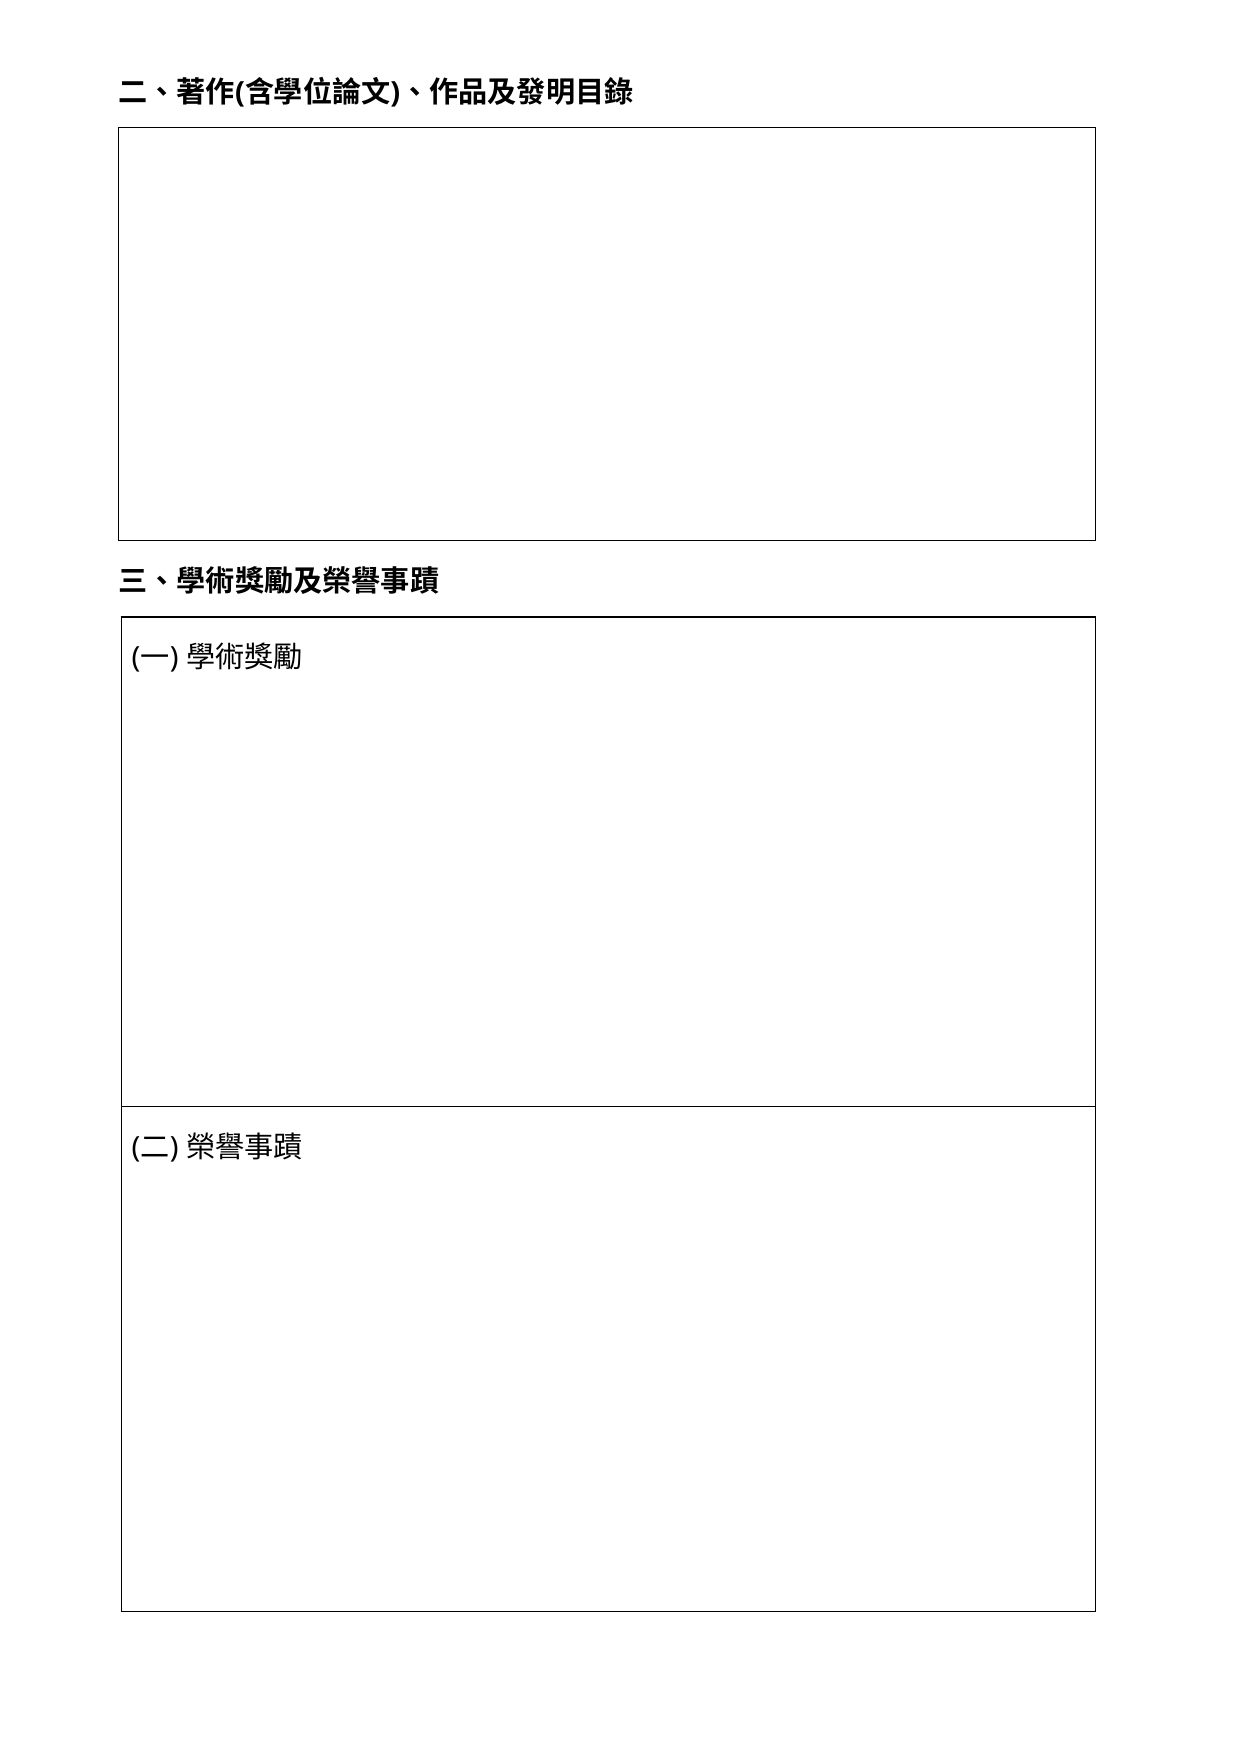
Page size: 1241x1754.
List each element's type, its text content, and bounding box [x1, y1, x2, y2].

table_header (一) 學術獎勵 [122, 618, 1095, 692]
table_cell (二) 榮譽事蹟 [122, 1107, 1095, 1182]
text 二、著作(含學位論文)、作品及發明目錄 [118, 52, 1152, 127]
table_header [119, 128, 1095, 540]
table_cell [122, 1182, 1095, 1611]
text 三、學術獎勵及榮譽事蹟 [118, 541, 1152, 616]
table_cell [122, 693, 1095, 1106]
